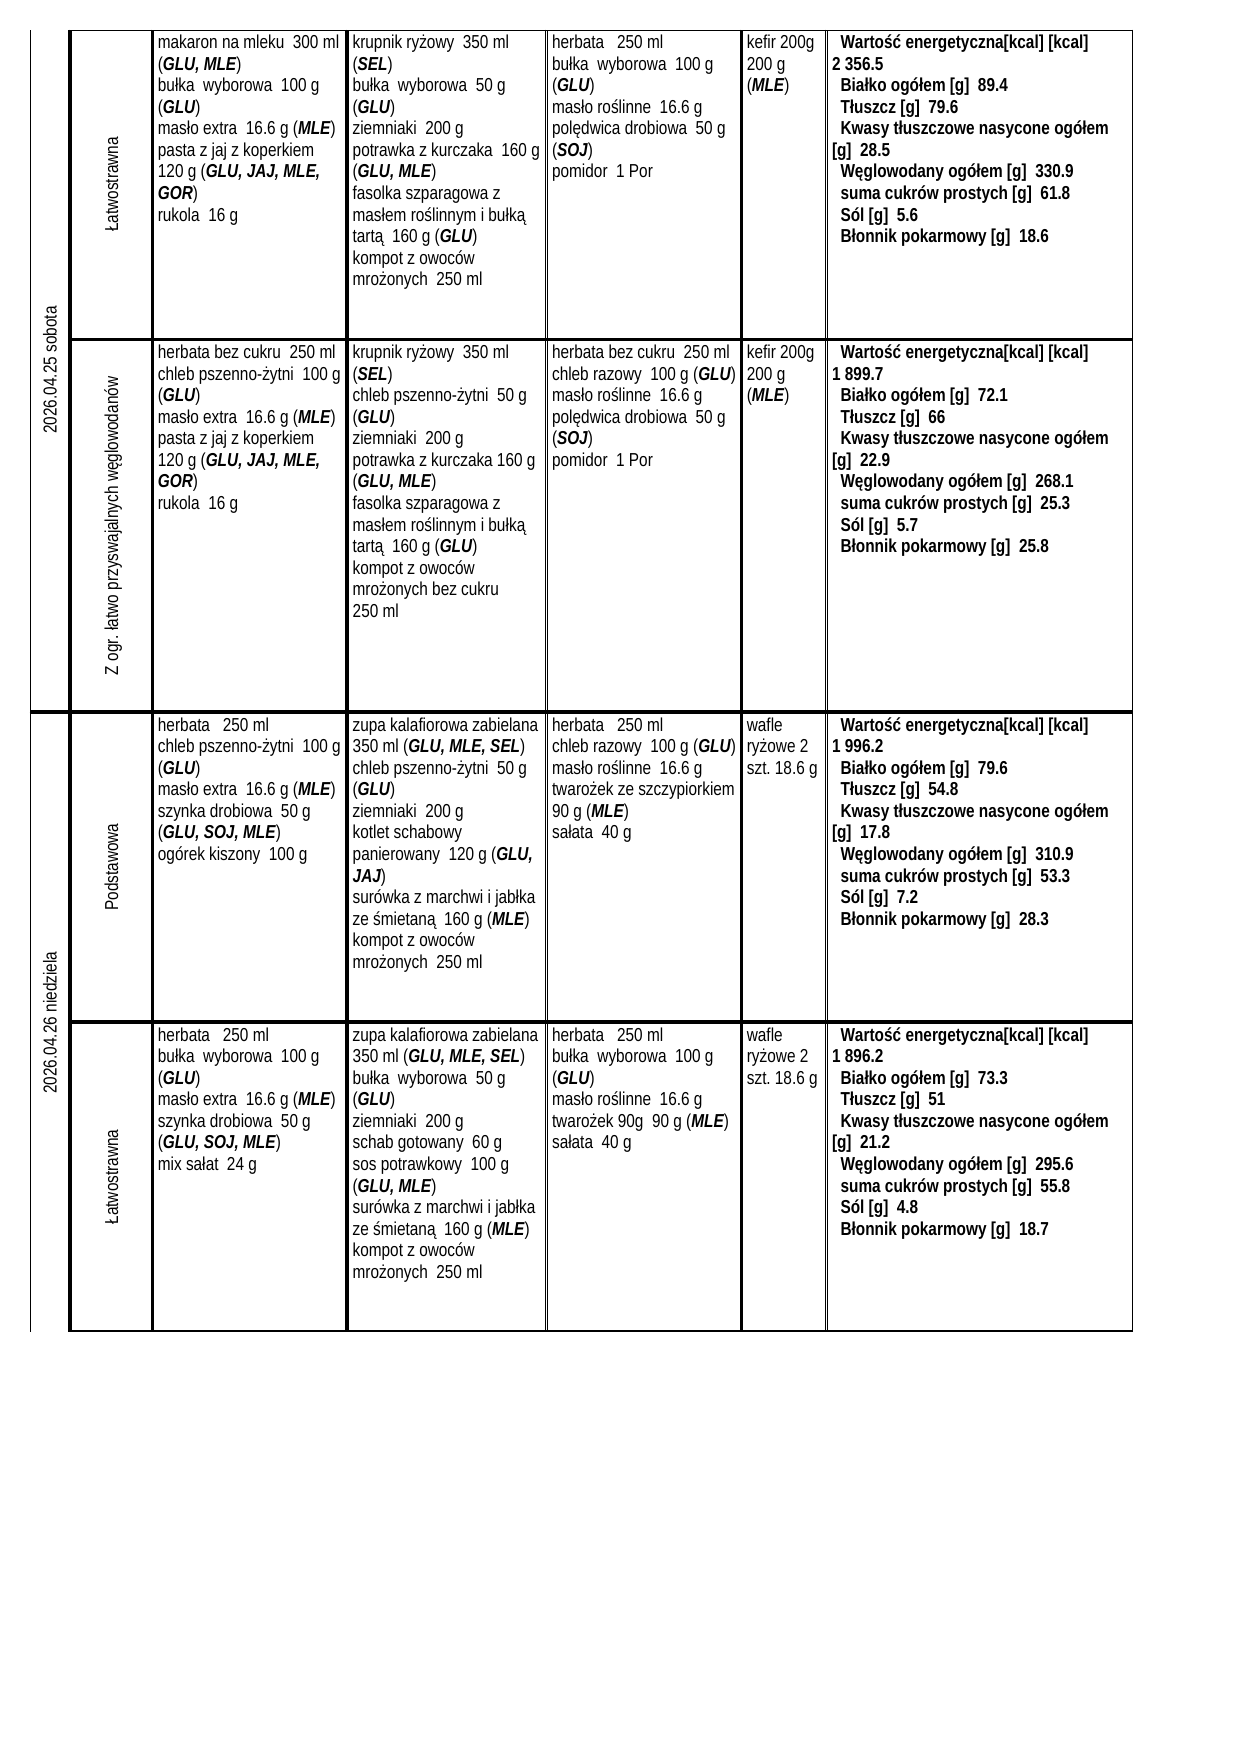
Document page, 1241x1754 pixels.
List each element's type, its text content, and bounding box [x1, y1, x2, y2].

table_header [1133, 30, 1160, 339]
table_cell Łatwostrawna [72, 1024, 151, 1330]
table_header herbata 250 ml bułka wyborowa 100 g (GLU) masło roślinne 16.6 g polędwica drobiowa 50 g (SOJ) pomidor 1 Por [548, 31, 740, 338]
table_cell Wartość energetyczna[kcal] [kcal] 1 896.2 Białko ogółem [g] 73.3 Tłuszcz [g] 51 Kwasy tłuszczowe nasycone ogółem [g] 21.2 Węglowodany ogółem [g] 295.6 suma cukrów prostych [g] 55.8 Sól [g] 4.8 Błonnik pokarmowy [g] 18.7 [828, 1024, 1132, 1330]
table_cell herbata 250 ml chleb razowy 100 g (GLU) masło roślinne 16.6 g twarożek ze szczypiorkiem 90 g (MLE) sałata 40 g [548, 714, 740, 1020]
table_cell Z ogr. łatwo przyswajalnych węglowodanów [72, 341, 151, 710]
table_header krupnik ryżowy 350 ml (SEL) bułka wyborowa 50 g (GLU) ziemniaki 200 g potrawka z kurczaka 160 g (GLU, MLE) fasolka szparagowa z masłem roślinnym i bułką tartą 160 g (GLU) kompot z owoców mrożonych 250 ml [349, 31, 545, 338]
table_cell zupa kalafiorowa zabielana 350 ml (GLU, MLE, SEL) chleb pszenno-żytni 50 g (GLU) ziemniaki 200 g kotlet schabowy panierowany 120 g (GLU, JAJ) surówka z marchwi i jabłka ze śmietaną 160 g (MLE) kompot z owoców mrożonych 250 ml [349, 714, 545, 1020]
table_cell Podstawowa [72, 714, 151, 1020]
table_cell [1133, 339, 1160, 712]
table_cell zupa kalafiorowa zabielana 350 ml (GLU, MLE, SEL) bułka wyborowa 50 g (GLU) ziemniaki 200 g schab gotowany 60 g sos potrawkowy 100 g (GLU, MLE) surówka z marchwi i jabłka ze śmietaną 160 g (MLE) kompot z owoców mrożonych 250 ml [349, 1024, 545, 1330]
table_cell herbata 250 ml bułka wyborowa 100 g (GLU) masło extra 16.6 g (MLE) szynka drobiowa 50 g (GLU, SOJ, MLE) mix sałat 24 g [154, 1024, 345, 1330]
table_cell herbata 250 ml bułka wyborowa 100 g (GLU) masło roślinne 16.6 g twarożek 90g 90 g (MLE) sałata 40 g [548, 1024, 740, 1330]
table_cell herbata bez cukru 250 ml chleb razowy 100 g (GLU) masło roślinne 16.6 g polędwica drobiowa 50 g (SOJ) pomidor 1 Por [548, 341, 740, 710]
table_cell herbata bez cukru 250 ml chleb pszenno-żytni 100 g (GLU) masło extra 16.6 g (MLE) pasta z jaj z koperkiem 120 g (GLU, JAJ, MLE, GOR) rukola 16 g [154, 341, 345, 710]
table_cell wafle ryżowe 2 szt. 18.6 g [743, 1024, 825, 1330]
table_header makaron na mleku 300 ml (GLU, MLE) bułka wyborowa 100 g (GLU) masło extra 16.6 g (MLE) pasta z jaj z koperkiem 120 g (GLU, JAJ, MLE, GOR) rukola 16 g [154, 31, 345, 338]
table_cell krupnik ryżowy 350 ml (SEL) chleb pszenno-żytni 50 g (GLU) ziemniaki 200 g potrawka z kurczaka 160 g (GLU, MLE) fasolka szparagowa z masłem roślinnym i bułką tartą 160 g (GLU) kompot z owoców mrożonych bez cukru 250 ml [349, 341, 545, 710]
table_cell Wartość energetyczna[kcal] [kcal] 1 899.7 Białko ogółem [g] 72.1 Tłuszcz [g] 66 Kwasy tłuszczowe nasycone ogółem [g] 22.9 Węglowodany ogółem [g] 268.1 suma cukrów prostych [g] 25.3 Sól [g] 5.7 Błonnik pokarmowy [g] 25.8 [828, 341, 1132, 710]
table_cell kefir 200g 200 g (MLE) [743, 341, 825, 710]
table_cell [1133, 1022, 1160, 1332]
table_cell herbata 250 ml chleb pszenno-żytni 100 g (GLU) masło extra 16.6 g (MLE) szynka drobiowa 50 g (GLU, SOJ, MLE) ogórek kiszony 100 g [154, 714, 345, 1020]
table_cell wafle ryżowe 2 szt. 18.6 g [743, 714, 825, 1020]
table_header kefir 200g 200 g (MLE) [743, 31, 825, 338]
table_cell [1133, 712, 1160, 1022]
table_header Łatwostrawna [72, 31, 151, 338]
table_header Wartość energetyczna[kcal] [kcal] 2 356.5 Białko ogółem [g] 89.4 Tłuszcz [g] 79.6 Kwasy tłuszczowe nasycone ogółem [g] 28.5 Węglowodany ogółem [g] 330.9 suma cukrów prostych [g] 61.8 Sól [g] 5.6 Błonnik pokarmowy [g] 18.6 [828, 31, 1132, 338]
table_header 2026.04.25 sobota [31, 30, 68, 710]
table_cell 2026.04.26 niedziela [31, 714, 68, 1332]
table_cell Wartość energetyczna[kcal] [kcal] 1 996.2 Białko ogółem [g] 79.6 Tłuszcz [g] 54.8 Kwasy tłuszczowe nasycone ogółem [g] 17.8 Węglowodany ogółem [g] 310.9 suma cukrów prostych [g] 53.3 Sól [g] 7.2 Błonnik pokarmowy [g] 28.3 [828, 714, 1132, 1020]
